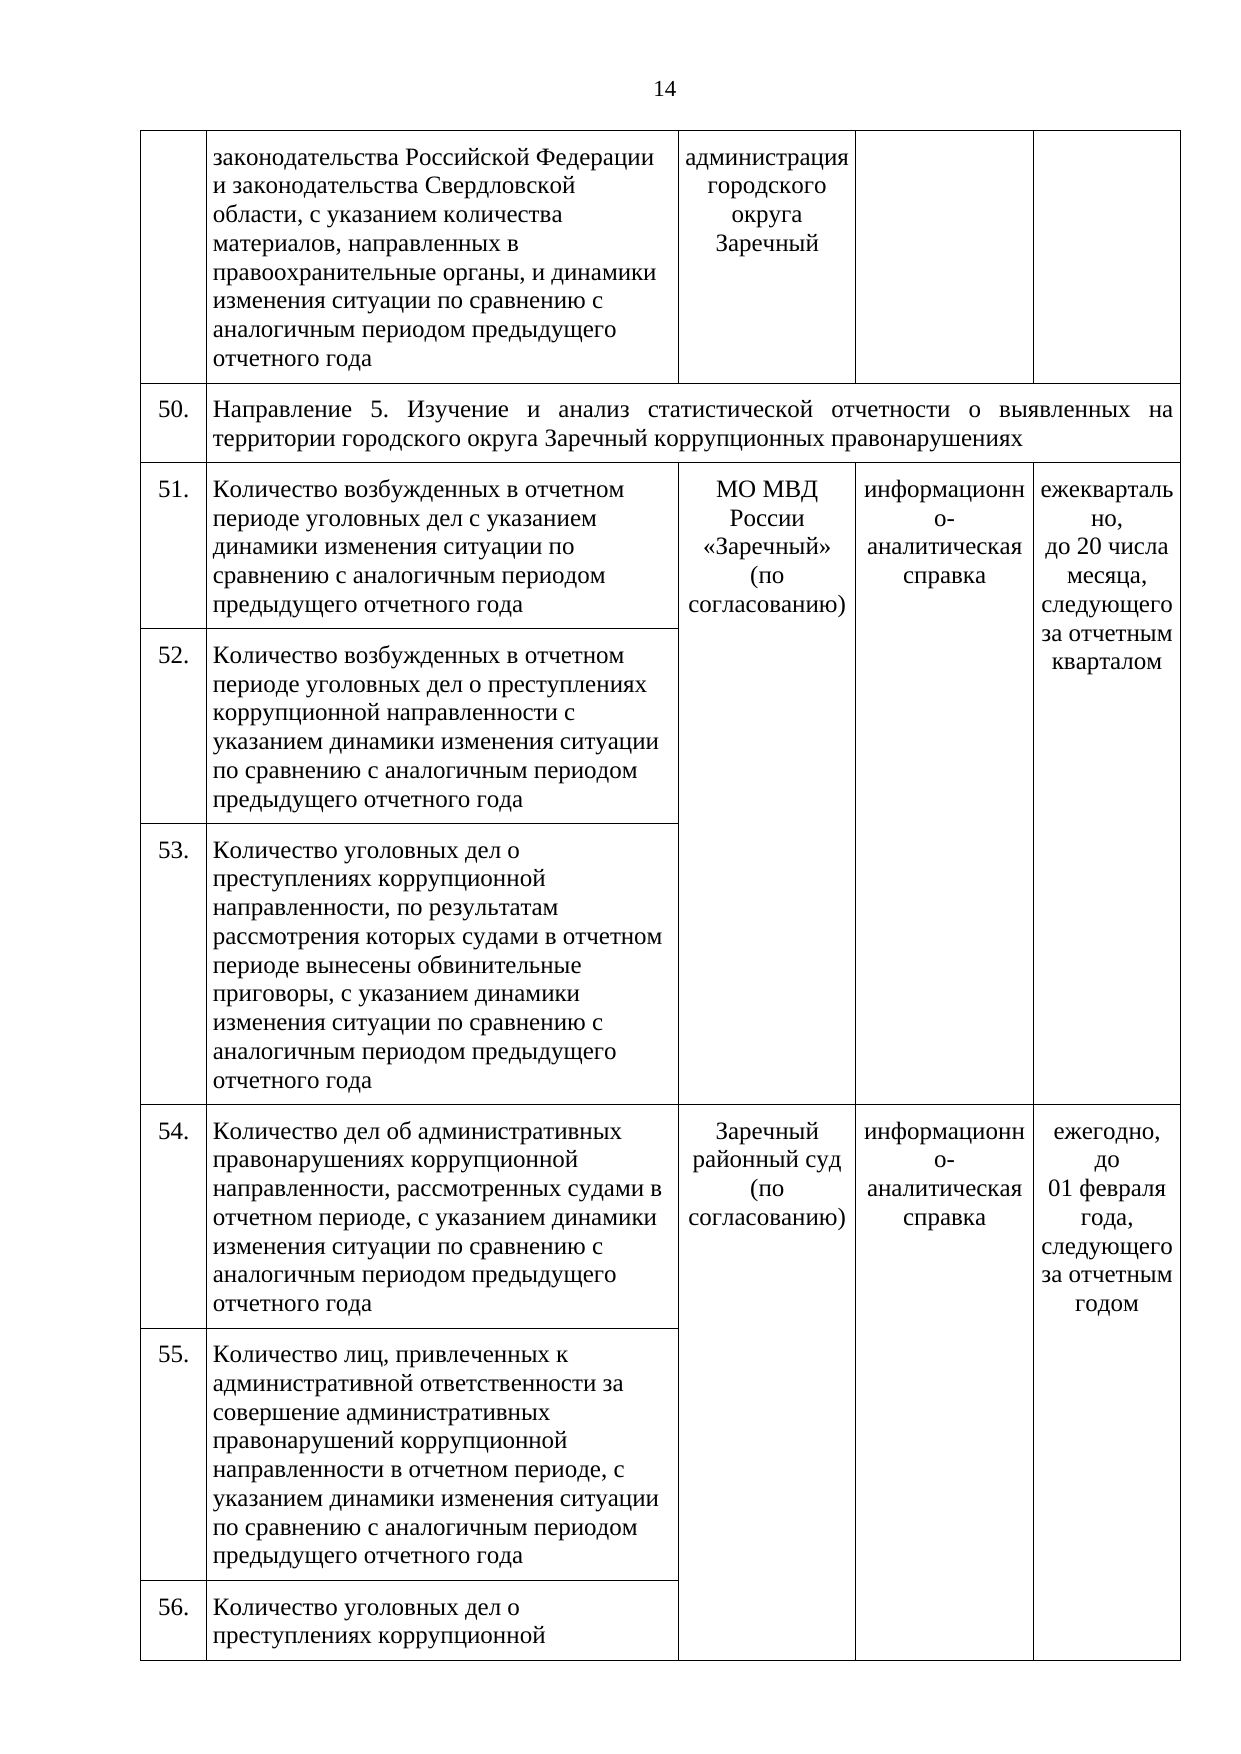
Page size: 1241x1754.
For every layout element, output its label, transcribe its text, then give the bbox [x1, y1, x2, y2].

table_cell администрация городского округа Заречный [679, 131, 855, 382]
table_cell 55. [141, 1329, 206, 1580]
table_cell МО МВД России «Заречный» (по согласованию) [679, 463, 855, 1104]
table_cell ежегодно, до 01 февраля года, следующего за отчетным годом [1034, 1105, 1180, 1660]
table_cell Заречный районный суд (по согласованию) [679, 1105, 855, 1660]
table_cell Направление 5. Изучение и анализ статистической отчетности о выявленных на территории городского округа Заречный коррупционных правонарушениях [207, 384, 1180, 462]
table_cell [856, 131, 1033, 382]
table_cell законодательства Российской Федерации и законодательства Свердловской области, с указанием количества материалов, направленных в правоохранительные органы, и динамики изменения ситуации по сравнению с аналогичным периодом предыдущего отчетного года [207, 131, 678, 382]
table_cell Количество возбужденных в отчетном периоде уголовных дел с указанием динамики изменения ситуации по сравнению с аналогичным периодом предыдущего отчетного года [207, 463, 678, 628]
table_cell 50. [141, 384, 206, 462]
table_cell Количество уголовных дел о преступлениях коррупционной направленности, по результатам рассмотрения которых судами в отчетном периоде вынесены обвинительные приговоры, с указанием динамики изменения ситуации по сравнению с аналогичным периодом предыдущего отчетного года [207, 824, 678, 1104]
table_cell [1034, 131, 1180, 382]
table_cell 56. [141, 1581, 206, 1660]
table_cell ежеквартально, до 20 числа месяца, следующего за отчетным кварталом [1034, 463, 1180, 1104]
table_cell 54. [141, 1105, 206, 1328]
table_cell Количество дел об административных правонарушениях коррупционной направленности, рассмотренных судами в отчетном периоде, с указанием динамики изменения ситуации по сравнению с аналогичным периодом предыдущего отчетного года [207, 1105, 678, 1328]
table_cell [141, 131, 206, 382]
table_cell 51. [141, 463, 206, 628]
table_cell информационно-аналитическая справка [856, 463, 1033, 1104]
table_cell Количество возбужденных в отчетном периоде уголовных дел о преступлениях коррупционной направленности с указанием динамики изменения ситуации по сравнению с аналогичным периодом предыдущего отчетного года [207, 629, 678, 823]
table_cell 53. [141, 824, 206, 1104]
table_cell Количество уголовных дел о преступлениях коррупционной [207, 1581, 678, 1660]
table_cell 52. [141, 629, 206, 823]
table_cell информационно-аналитическая справка [856, 1105, 1033, 1660]
table_cell Количество лиц, привлеченных к административной ответственности за совершение административных правонарушений коррупционной направленности в отчетном периоде, с указанием динамики изменения ситуации по сравнению с аналогичным периодом предыдущего отчетного года [207, 1329, 678, 1580]
